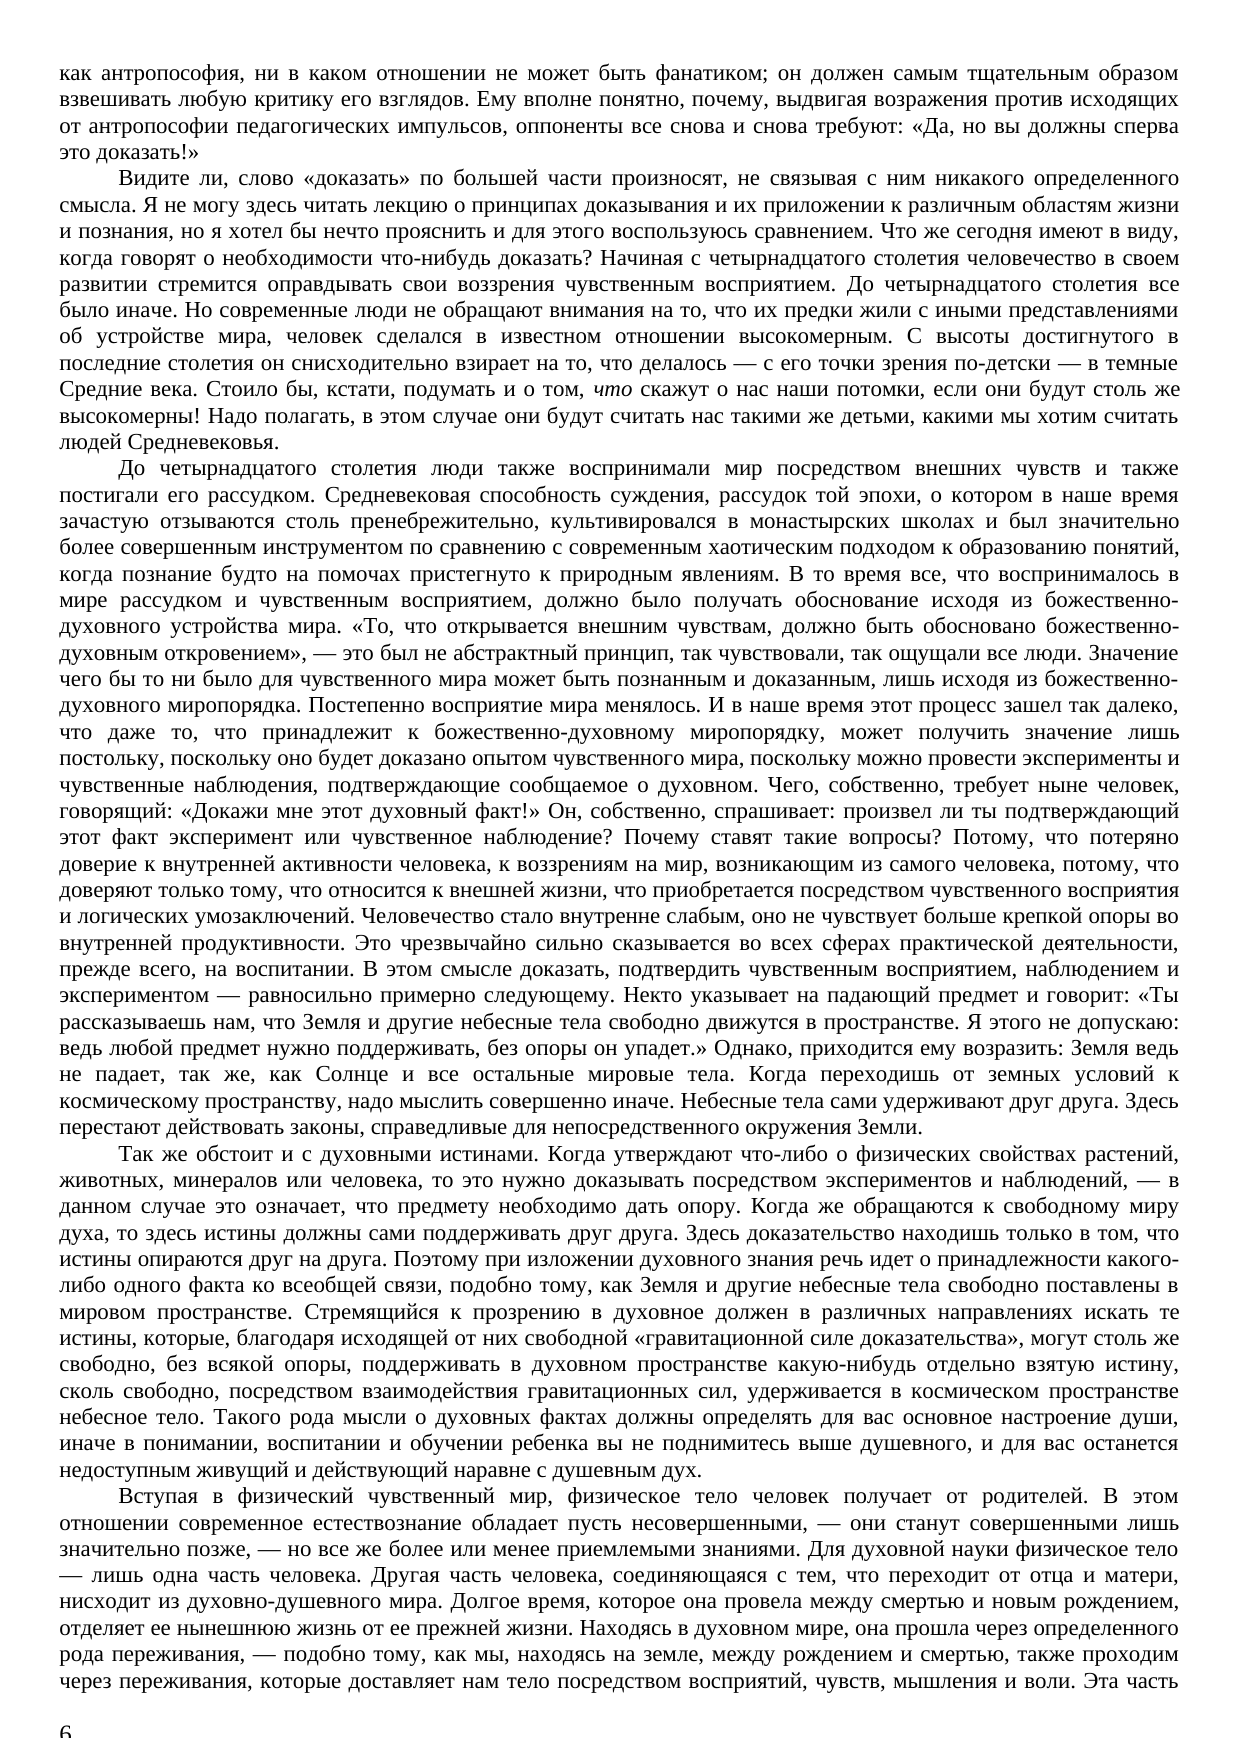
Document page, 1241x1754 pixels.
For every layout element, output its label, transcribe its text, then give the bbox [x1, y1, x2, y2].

text Видите ли, слово «доказать» по большей части произносят, не связывая с ним никакого определенного смысла. Я не могу здесь читать лекцию о принципах доказывания и их приложении к различным областям жизни и познания, но я хотел бы нечто прояснить и для этого воспользуюсь сравнением. Что же сегодня имеют в виду, когда говорят о необходимости что-нибудь доказать? Начиная с четырнадцатого столетия человечество в своем развитии стремится оправдывать свои воззрения чувственным восприятием. До четырнадцатого столетия все было иначе. Но современные люди не обращают внимания на то, что их предки жили с иными представлениями об устройстве мира, человек сделался в известном отношении высокомерным. С высоты достигнутого в последние столетия он снисходительно взирает на то, что делалось — с его точки зрения по-детски — в темные Средние века. Стоило бы, кстати, подумать и о том, что скажут о нас наши потомки, если они будут столь же высокомерны! Надо полагать, в этом случае они будут считать нас такими же детьми, какими мы хотим считать людей Средневековья. [59, 164, 1181, 454]
text Вступая в физический чувственный мир, физическое тело человек получает от родителей. В этом отношении современное естествознание обладает пусть несовершенными, — они станут совершенными лишь значительно позже, — но все же более или менее приемлемыми знаниями. Для духовной науки физическое тело — лишь одна часть человека. Другая часть человека, соединяющаяся с тем, что переходит от отца и матери, нисходит из духовно-душевного мира. Долгое время, которое она провела между смертью и новым рождением, отделяет ее нынешнюю жизнь от ее прежней жизни. Находясь в духовном мире, она прошла через определенного рода переживания, — подобно тому, как мы, находясь на земле, между рождением и смертью, также проходим через переживания, которые доставляет нам тело посредством восприятий, чувств, мышления и воли. Эта часть [59, 1482, 1181, 1693]
text Так же обстоит и с духовными истинами. Когда утверждают что-либо о физических свойствах растений, животных, минералов или человека, то это нужно доказывать посредством экспериментов и наблюдений, — в данном случае это означает, что предмету необходимо дать опору. Когда же обращаются к свободному миру духа, то здесь истины должны сами поддерживать друг друга. Здесь доказательство находишь только в том, что истины опираются друг на друга. Поэтому при изложении духовного знания речь идет о принадлежности какого-либо одного факта ко всеобщей связи, подобно тому, как Земля и другие небесные тела свободно поставлены в мировом пространстве. Стремящийся к прозрению в духовное должен в различных направлениях искать те истины, которые, благодаря исходящей от них свободной «гравитационной силе доказательства», могут столь же свободно, без всякой опоры, поддерживать в духовном пространстве какую-нибудь отдельно взятую истину, сколь свободно, посредством взаимодействия гравитационных сил, удерживается в космическом пространстве небесное тело. Такого рода мысли о духовных фактах должны определять для вас основное настроение души, иначе в понимании, воспитании и обучении ребенка вы не поднимитесь выше душевного, и для вас останется недоступным живущий и действующий наравне с душевным дух. [59, 1139, 1181, 1482]
text как антропософия, ни в каком отношении не может быть фанатиком; он должен самым тщательным образом взвешивать любую критику его взглядов. Ему вполне понятно, почему, выдвигая возражения против исходящих от антропософии педагогических импульсов, оппоненты все снова и снова требуют: «Да, но вы должны сперва это доказать!» [59, 59, 1181, 164]
text До четырнадцатого столетия люди также воспринимали мир посредством внешних чувств и также постигали его рассудком. Средневековая способность суждения, рассудок той эпохи, о котором в наше время зачастую отзываются столь пренебрежительно, культивировался в монастырских школах и был значительно более совершенным инструментом по сравнению с современным хаотическим подходом к образованию понятий, когда познание будто на помочах пристегнуто к природным явлениям. В то время все, что воспринималось в мире рассудком и чувственным восприятием, должно было получать обоснование исходя из божественно-духовного устройства мира. «То, что открывается внешним чувствам, должно быть обосновано божественно-духовным откровением», — это был не абстрактный принцип, так чувствовали, так ощущали все люди. Значение чего бы то ни было для чувственного мира может быть познанным и доказанным, лишь исходя из божественно-духовного миропорядка. Постепенно восприятие мира менялось. И в наше время этот процесс зашел так далеко, что даже то, что принадлежит к божественно-духовному миропорядку, может получить значение лишь постольку, поскольку оно будет доказано опытом чувственного мира, поскольку можно провести эксперименты и чувственные наблюдения, подтверждающие сообщаемое о духовном. Чего, собственно, требует ныне человек, говорящий: «Докажи мне этот духовный факт!» Он, собственно, спрашивает: произвел ли ты подтверждающий этот факт эксперимент или чувственное наблюдение? Почему ставят такие вопросы? Потому, что потеряно доверие к внутренней активности человека, к воззрениям на мир, возникающим из самого человека, потому, что доверяют только тому, что относится к внешней жизни, что приобретается посредством чувственного восприятия и логических умозаключений. Человечество стало внутренне слабым, оно не чувствует больше крепкой опоры во внутренней продуктивности. Это чрезвычайно сильно сказывается во всех сферах практической деятельности, прежде всего, на воспитании. В этом смысле доказать, подтвердить чувственным восприятием, наблюдением и экспериментом — равносильно примерно следующему. Некто указывает на падающий предмет и говорит: «Ты рассказываешь нам, что Земля и другие небесные тела свободно движутся в пространстве. Я этого не допускаю: ведь любой предмет нужно поддерживать, без опоры он упадет.» Однако, приходится ему возразить: Земля ведь не падает, так же, как Солнце и все остальные мировые тела. Когда переходишь от земных условий к космическому пространству, надо мыслить совершенно иначе. Небесные тела сами удерживают друг друга. Здесь перестают действовать законы, справедливые для непосредственного окружения Земли. [59, 454, 1181, 1139]
